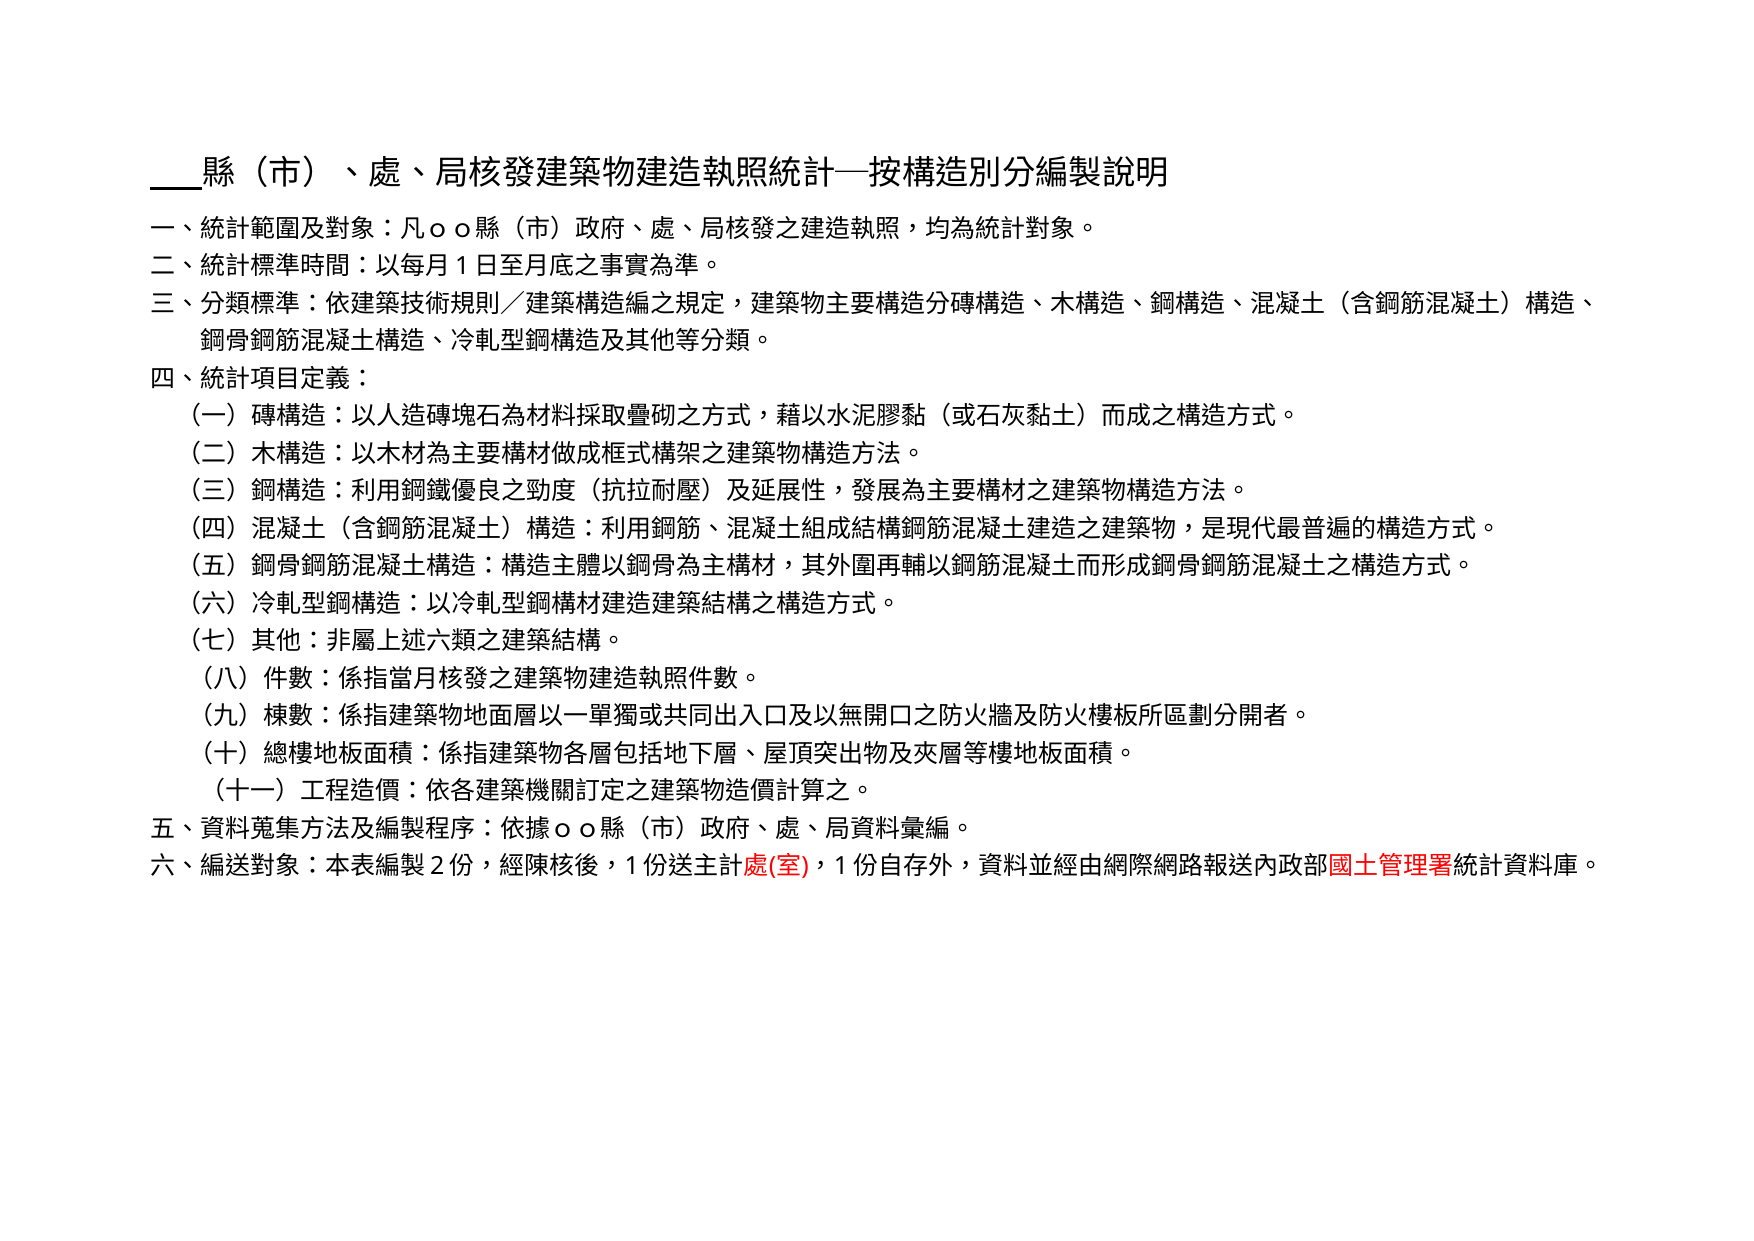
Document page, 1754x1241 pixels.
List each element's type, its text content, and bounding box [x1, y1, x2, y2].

text 鋼骨鋼筋混凝土構造、冷軋型鋼構造及其他等分類。 [150, 320, 1604, 358]
text 五、資料蒐集方法及編製程序：依據ｏｏ縣（市）政府、處、局資料彙編。 [150, 808, 1604, 845]
text （一）磚構造：以人造磚塊石為材料採取疊砌之方式，藉以水泥膠黏（或石灰黏土）而成之構造方式。 [150, 395, 1604, 433]
text （七）其他：非屬上述六類之建築結構。 [150, 620, 1604, 658]
text 三、分類標準：依建築技術規則／建築構造編之規定，建築物主要構造分磚構造、木構造、鋼構造、混凝土（含鋼筋混凝土）構造、 [150, 283, 1604, 320]
text 四、統計項目定義： [150, 358, 1604, 395]
text （五）鋼骨鋼筋混凝土構造：構造主體以鋼骨為主構材，其外圍再輔以鋼筋混凝土而形成鋼骨鋼筋混凝土之構造方式。 [150, 545, 1604, 583]
text （十一）工程造價：依各建築機關訂定之建築物造價計算之。 [150, 770, 1604, 808]
text 縣（市）、處、局核發建築物建造執照統計─按構造別分編製說明 [150, 133, 1604, 208]
text （八）件數：係指當月核發之建築物建造執照件數。 [150, 658, 1604, 695]
text 二、統計標準時間：以每月1日至月底之事實為準。 [150, 245, 1604, 283]
text （十）總樓地板面積：係指建築物各層包括地下層、屋頂突出物及夾層等樓地板面積。 [150, 733, 1604, 770]
text 一、統計範圍及對象：凡ｏｏ縣（市）政府、處、局核發之建造執照，均為統計對象。 [150, 208, 1604, 245]
text （二）木構造：以木材為主要構材做成框式構架之建築物構造方法。 [150, 433, 1604, 470]
text （九）棟數：係指建築物地面層以一單獨或共同出入口及以無開口之防火牆及防火樓板所區劃分開者。 [150, 695, 1604, 733]
text （四）混凝土（含鋼筋混凝土）構造：利用鋼筋、混凝土組成結構鋼筋混凝土建造之建築物，是現代最普遍的構造方式。 [150, 508, 1604, 545]
text 六、編送對象：本表編製2份，經陳核後，1份送主計處(室)，1份自存外，資料並經由網際網路報送內政部國土管理署統計資料庫。 [150, 845, 1604, 883]
text （三）鋼構造：利用鋼鐵優良之勁度（抗拉耐壓）及延展性，發展為主要構材之建築物構造方法。 [150, 470, 1604, 508]
text （六）冷軋型鋼構造：以冷軋型鋼構材建造建築結構之構造方式。 [150, 583, 1604, 620]
